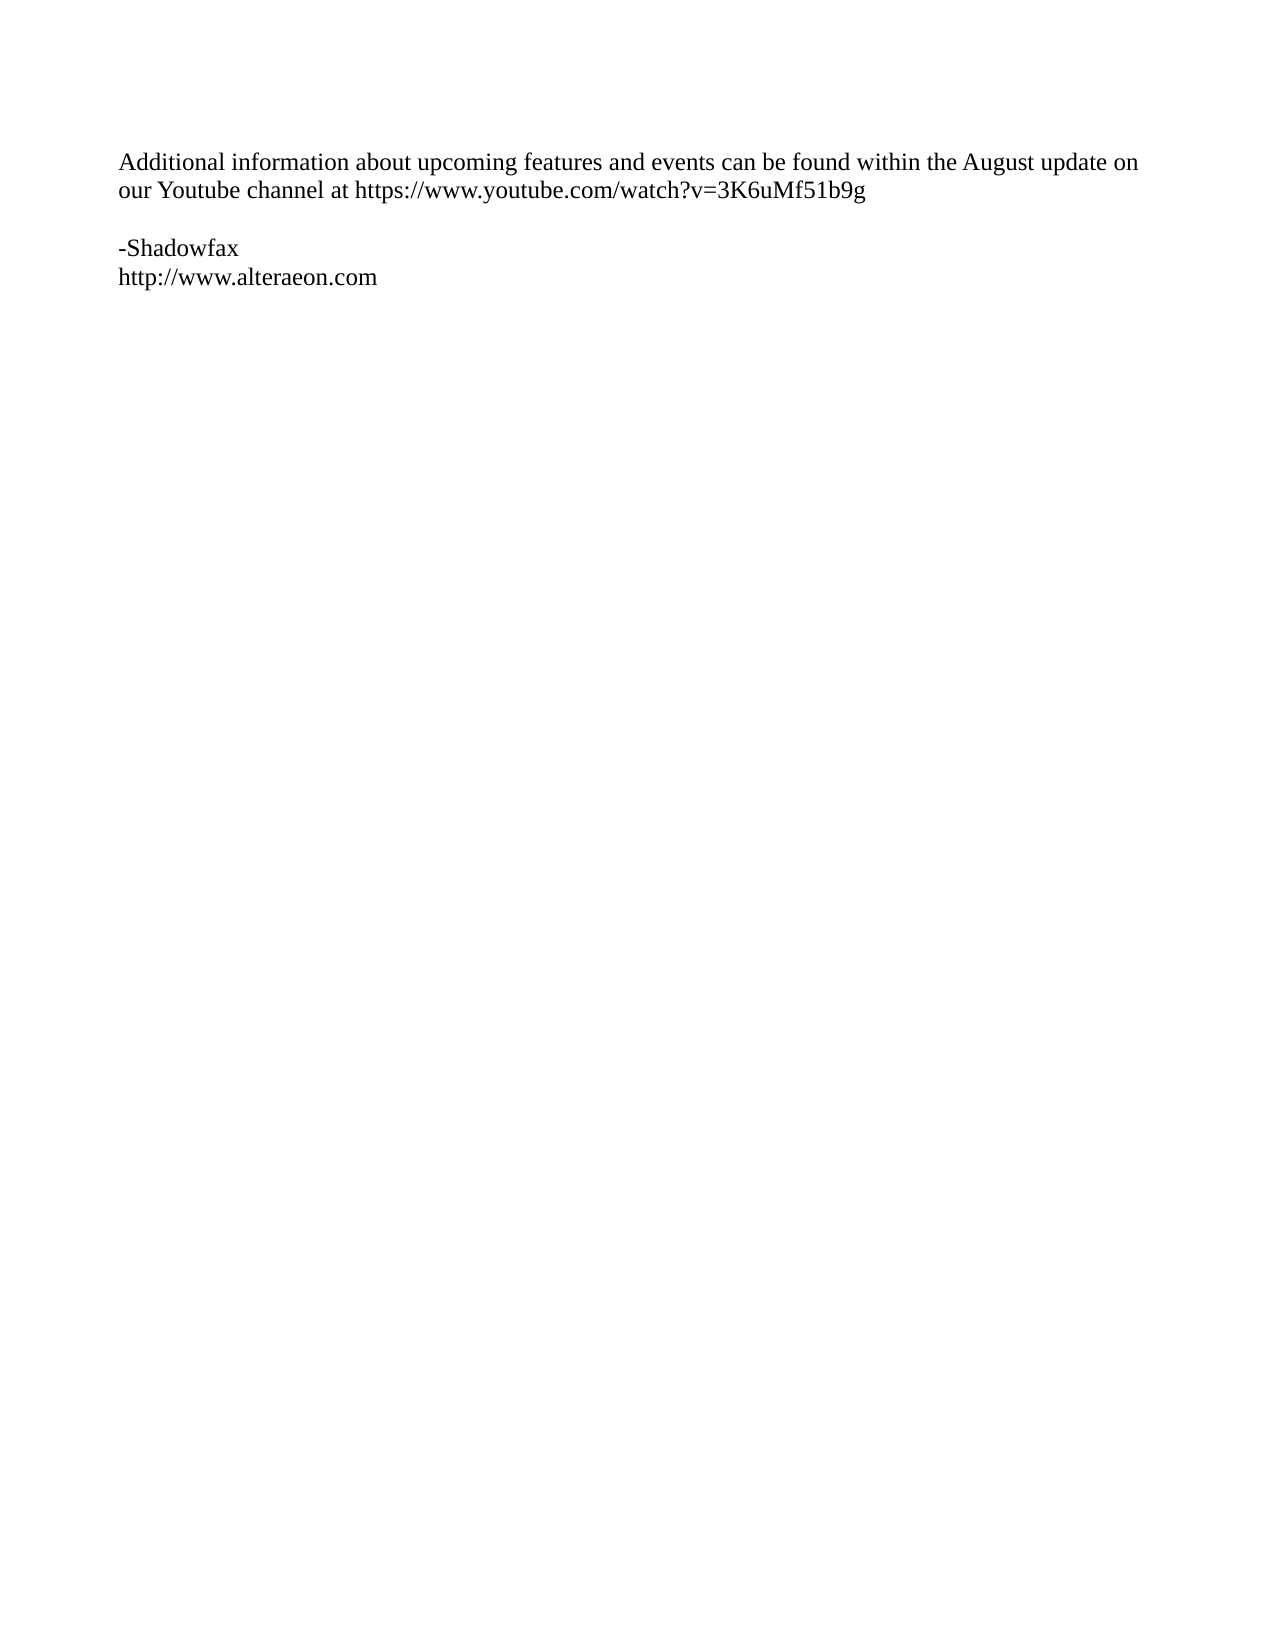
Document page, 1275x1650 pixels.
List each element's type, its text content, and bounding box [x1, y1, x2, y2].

text -Shadowfax [118, 233, 1157, 262]
text Additional information about upcoming features and events can be found within the August update on our Youtube channel at https://www.youtube.com/watch?v=3K6uMf51b9g [118, 147, 1157, 204]
text http://www.alteraeon.com [118, 262, 1157, 291]
